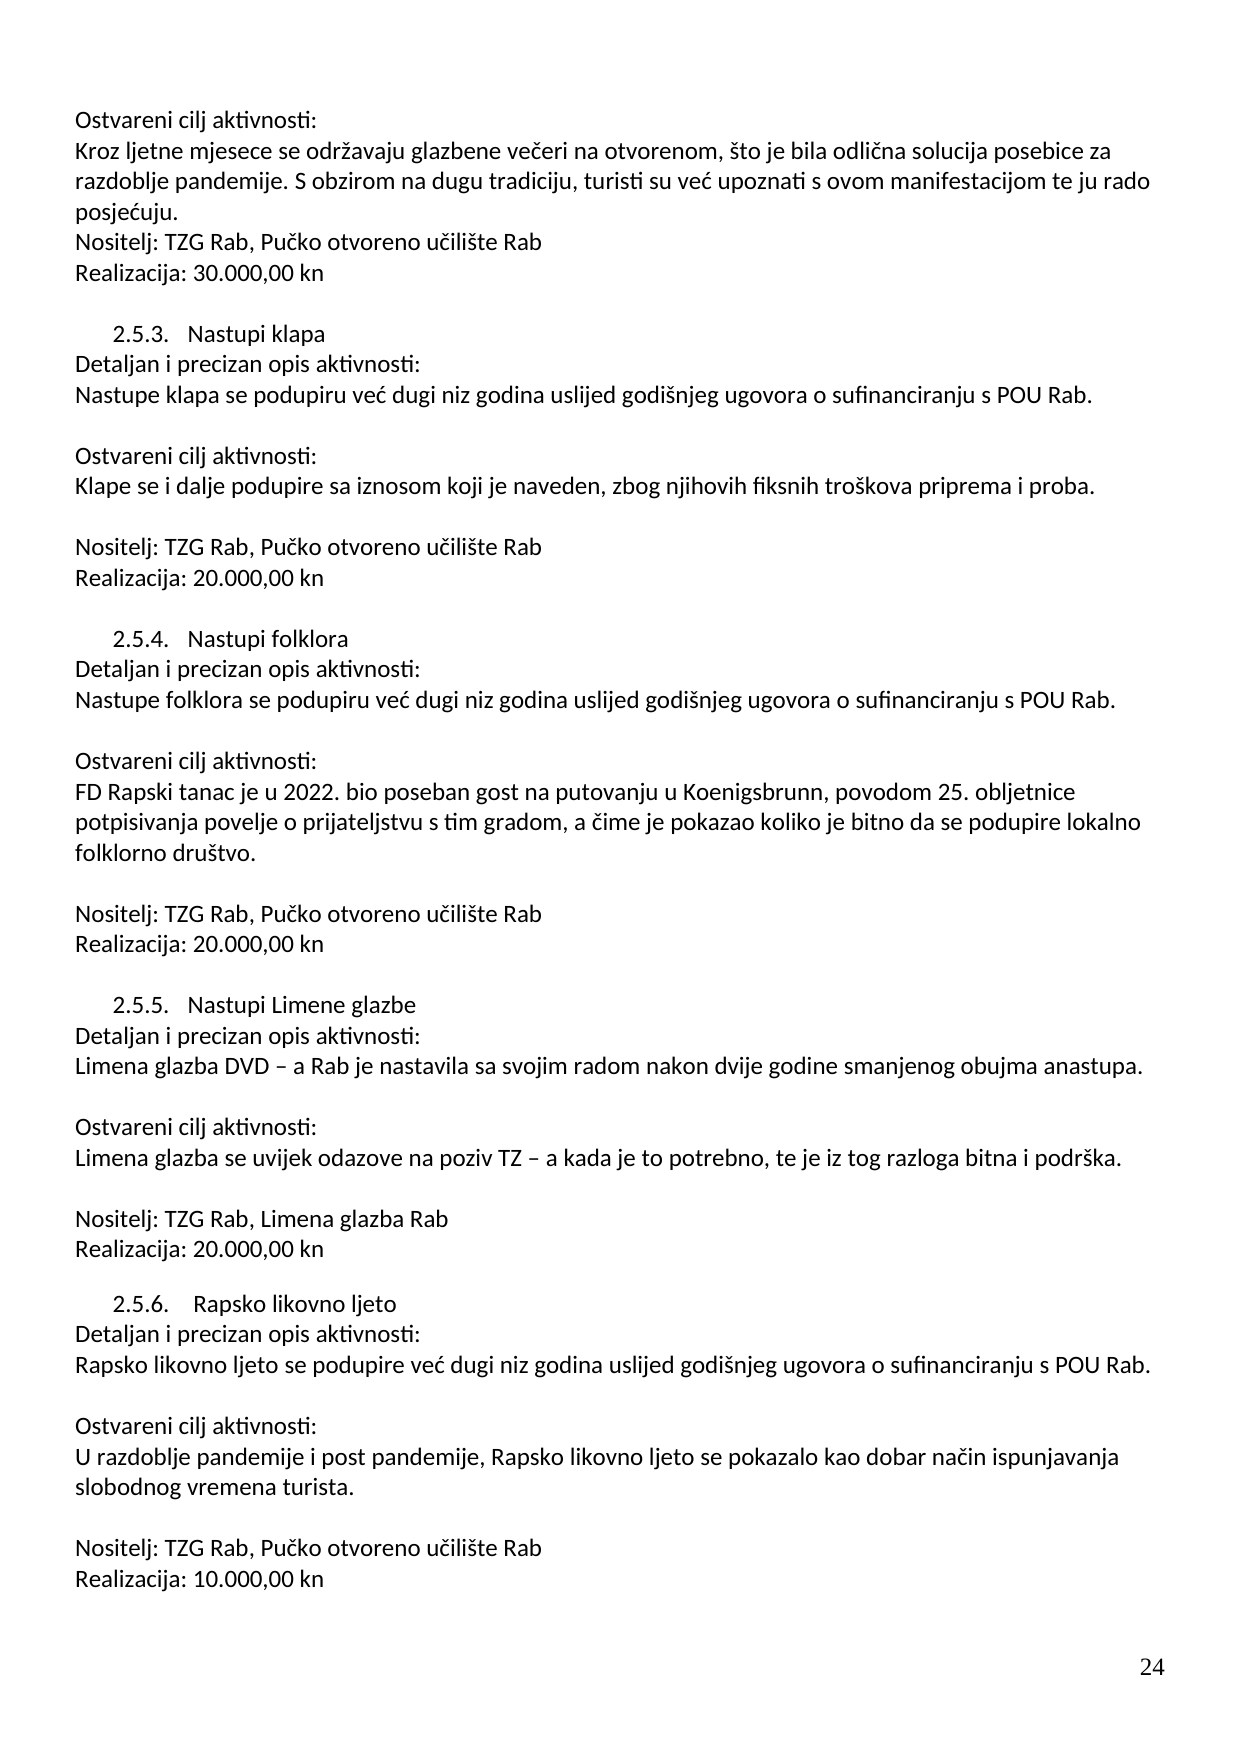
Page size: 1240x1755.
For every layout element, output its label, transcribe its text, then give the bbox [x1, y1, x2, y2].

list Nastupi folklora [112, 623, 1164, 654]
text Ostvareni cilj aktivnosti: [75, 440, 1164, 471]
text U razdoblje pandemije i post pandemije, Rapsko likovno ljeto se pokazalo kao dobar način ispunjavanja slobodnog vremena turista. [75, 1441, 1164, 1502]
text Realizacija: 20.000,00 kn [75, 928, 1164, 959]
text Nositelj: TZG Rab, Pučko otvoreno učilište Rab [75, 226, 1164, 257]
text Ostvareni cilj aktivnosti: [75, 745, 1164, 776]
text Rapsko likovno ljeto se podupire već dugi niz godina uslijed godišnjeg ugovora o sufinanciranju s POU Rab. [75, 1349, 1164, 1380]
text Limena glazba DVD – a Rab je nastavila sa svojim radom nakon dvije godine smanjenog obujma anastupa. [75, 1050, 1164, 1081]
list Nastupi Limene glazbe [112, 989, 1164, 1020]
text FD Rapski tanac je u 2022. bio poseban gost na putovanju u Koenigsbrunn, povodom 25. obljetnice potpisivanja povelje o prijateljstvu s tim gradom, a čime je pokazao koliko je bitno da se podupire lokalno folklorno društvo. [75, 776, 1164, 867]
text Ostvareni cilj aktivnosti: [75, 104, 1164, 135]
text Limena glazba se uvijek odazove na poziv TZ – a kada je to potrebno, te je iz tog razloga bitna i podrška. [75, 1142, 1164, 1172]
text Ostvareni cilj aktivnosti: [75, 1111, 1164, 1142]
text Detaljan i precizan opis aktivnosti: [75, 654, 1164, 684]
text Realizacija: 20.000,00 kn [75, 1233, 1164, 1264]
text Nositelj: TZG Rab, Pučko otvoreno učilište Rab [75, 532, 1164, 562]
text Detaljan i precizan opis aktivnosti: [75, 1319, 1164, 1349]
text Detaljan i precizan opis aktivnosti: [75, 1020, 1164, 1050]
text Kroz ljetne mjesece se održavaju glazbene večeri na otvorenom, što je bila odlična solucija posebice za razdoblje pandemije. S obzirom na dugu tradiciju, turisti su već upoznati s ovom manifestacijom te ju rado posjećuju. [75, 135, 1164, 226]
text Realizacija: 30.000,00 kn [75, 257, 1164, 287]
text Ostvareni cilj aktivnosti: [75, 1410, 1164, 1441]
text Nositelj: TZG Rab, Pučko otvoreno učilište Rab [75, 1532, 1164, 1563]
text Nastupe folklora se podupiru već dugi niz godina uslijed godišnjeg ugovora o sufinanciranju s POU Rab. [75, 684, 1164, 715]
text Nositelj: TZG Rab, Limena glazba Rab [75, 1203, 1164, 1233]
list Rapsko likovno ljeto [112, 1288, 1164, 1319]
text Detaljan i precizan opis aktivnosti: [75, 348, 1164, 379]
text Nastupe klapa se podupiru već dugi niz godina uslijed godišnjeg ugovora o sufinanciranju s POU Rab. [75, 379, 1164, 409]
text Realizacija: 20.000,00 kn [75, 562, 1164, 593]
text Nositelj: TZG Rab, Pučko otvoreno učilište Rab [75, 898, 1164, 928]
text Klape se i dalje podupire sa iznosom koji je naveden, zbog njihovih fiksnih troškova priprema i proba. [75, 471, 1164, 501]
list Nastupi klapa [112, 318, 1164, 348]
text Realizacija: 10.000,00 kn [75, 1563, 1164, 1593]
